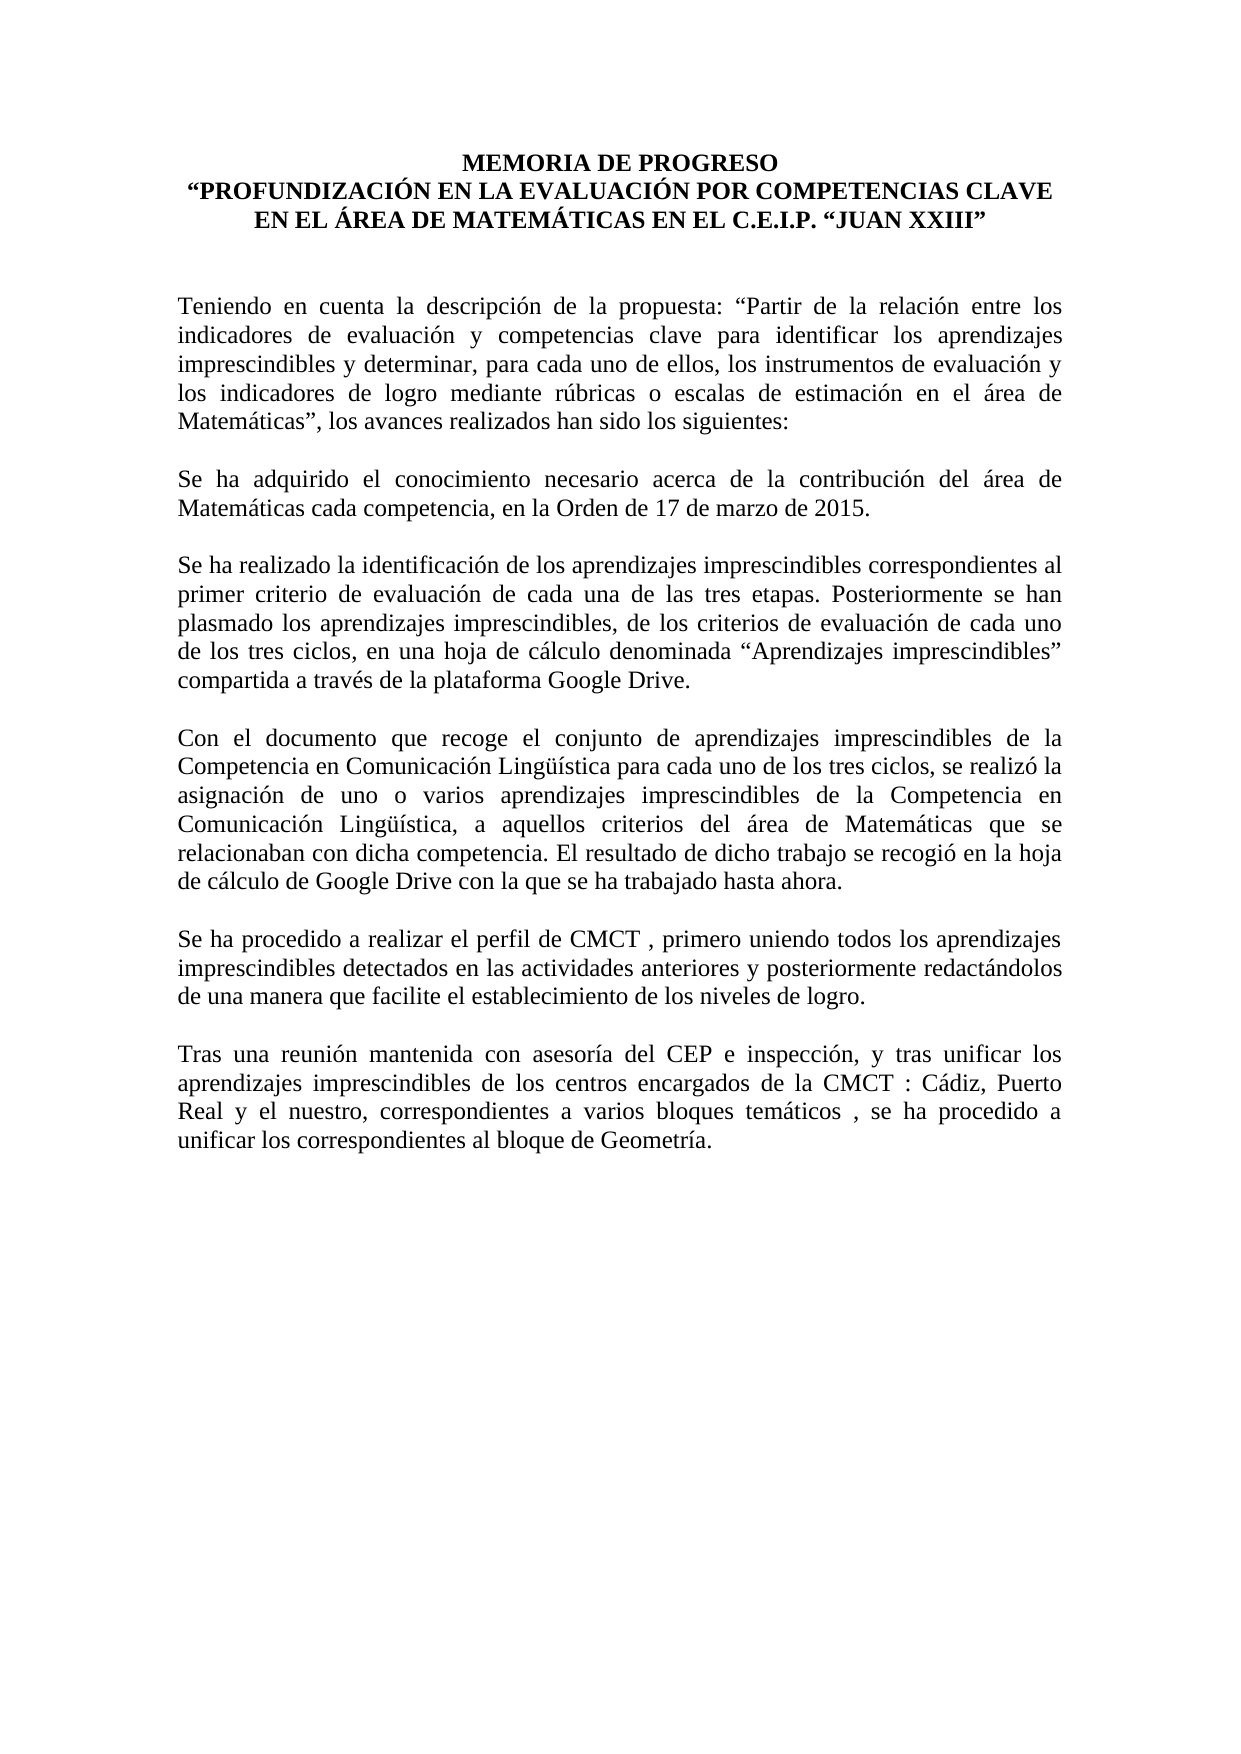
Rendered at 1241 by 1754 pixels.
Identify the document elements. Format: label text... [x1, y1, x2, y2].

text Se ha procedido a realizar el perfil de CMCT , primero uniendo todos los aprendizajes imprescindibles detectados en las actividades anteriores y posteriormente redactándolos de una manera que facilite el establecimiento de los niveles de logro. [177, 924, 1063, 1010]
text Tras una reunión mantenida con asesoría del CEP e inspección, y tras unificar los aprendizajes imprescindibles de los centros encargados de la CMCT : Cádiz, Puerto Real y el nuestro, correspondientes a varios bloques temáticos , se ha procedido a unificar los correspondientes al bloque de Geometría. [177, 1039, 1063, 1154]
text Se ha adquirido el conocimiento necesario acerca de la contribución del área de Matemáticas cada competencia, en la Orden de 17 de marzo de 2015. [177, 464, 1063, 521]
text Con el documento que recoge el conjunto de aprendizajes imprescindibles de la Competencia en Comunicación Lingüística para cada uno de los tres ciclos, se realizó la asignación de uno o varios aprendizajes imprescindibles de la Competencia en Comunicación Lingüística, a aquellos criterios del área de Matemáticas que se relacionaban con dicha competencia. El resultado de dicho trabajo se recogió en la hoja de cálculo de Google Drive con la que se ha trabajado hasta ahora. [177, 723, 1063, 895]
text Se ha realizado la identificación de los aprendizajes imprescindibles correspondientes al primer criterio de evaluación de cada una de las tres etapas. Posteriormente se han plasmado los aprendizajes imprescindibles, de los criterios de evaluación de cada uno de los tres ciclos, en una hoja de cálculo denominada “Aprendizajes imprescindibles” compartida a través de la plataforma Google Drive. [177, 550, 1063, 694]
text “PROFUNDIZACIÓN EN LA EVALUACIÓN POR COMPETENCIAS CLAVE EN EL ÁREA DE MATEMÁTICAS EN EL C.E.I.P. “JUAN XXIII” [177, 176, 1063, 234]
text Teniendo en cuenta la descripción de la propuesta: “Partir de la relación entre los indicadores de evaluación y competencias clave para identificar los aprendizajes imprescindibles y determinar, para cada uno de ellos, los instrumentos de evaluación y los indicadores de logro mediante rúbricas o escalas de estimación en el área de Matemáticas”, los avances realizados han sido los siguientes: [177, 291, 1063, 435]
text MEMORIA DE PROGRESO [177, 148, 1063, 176]
